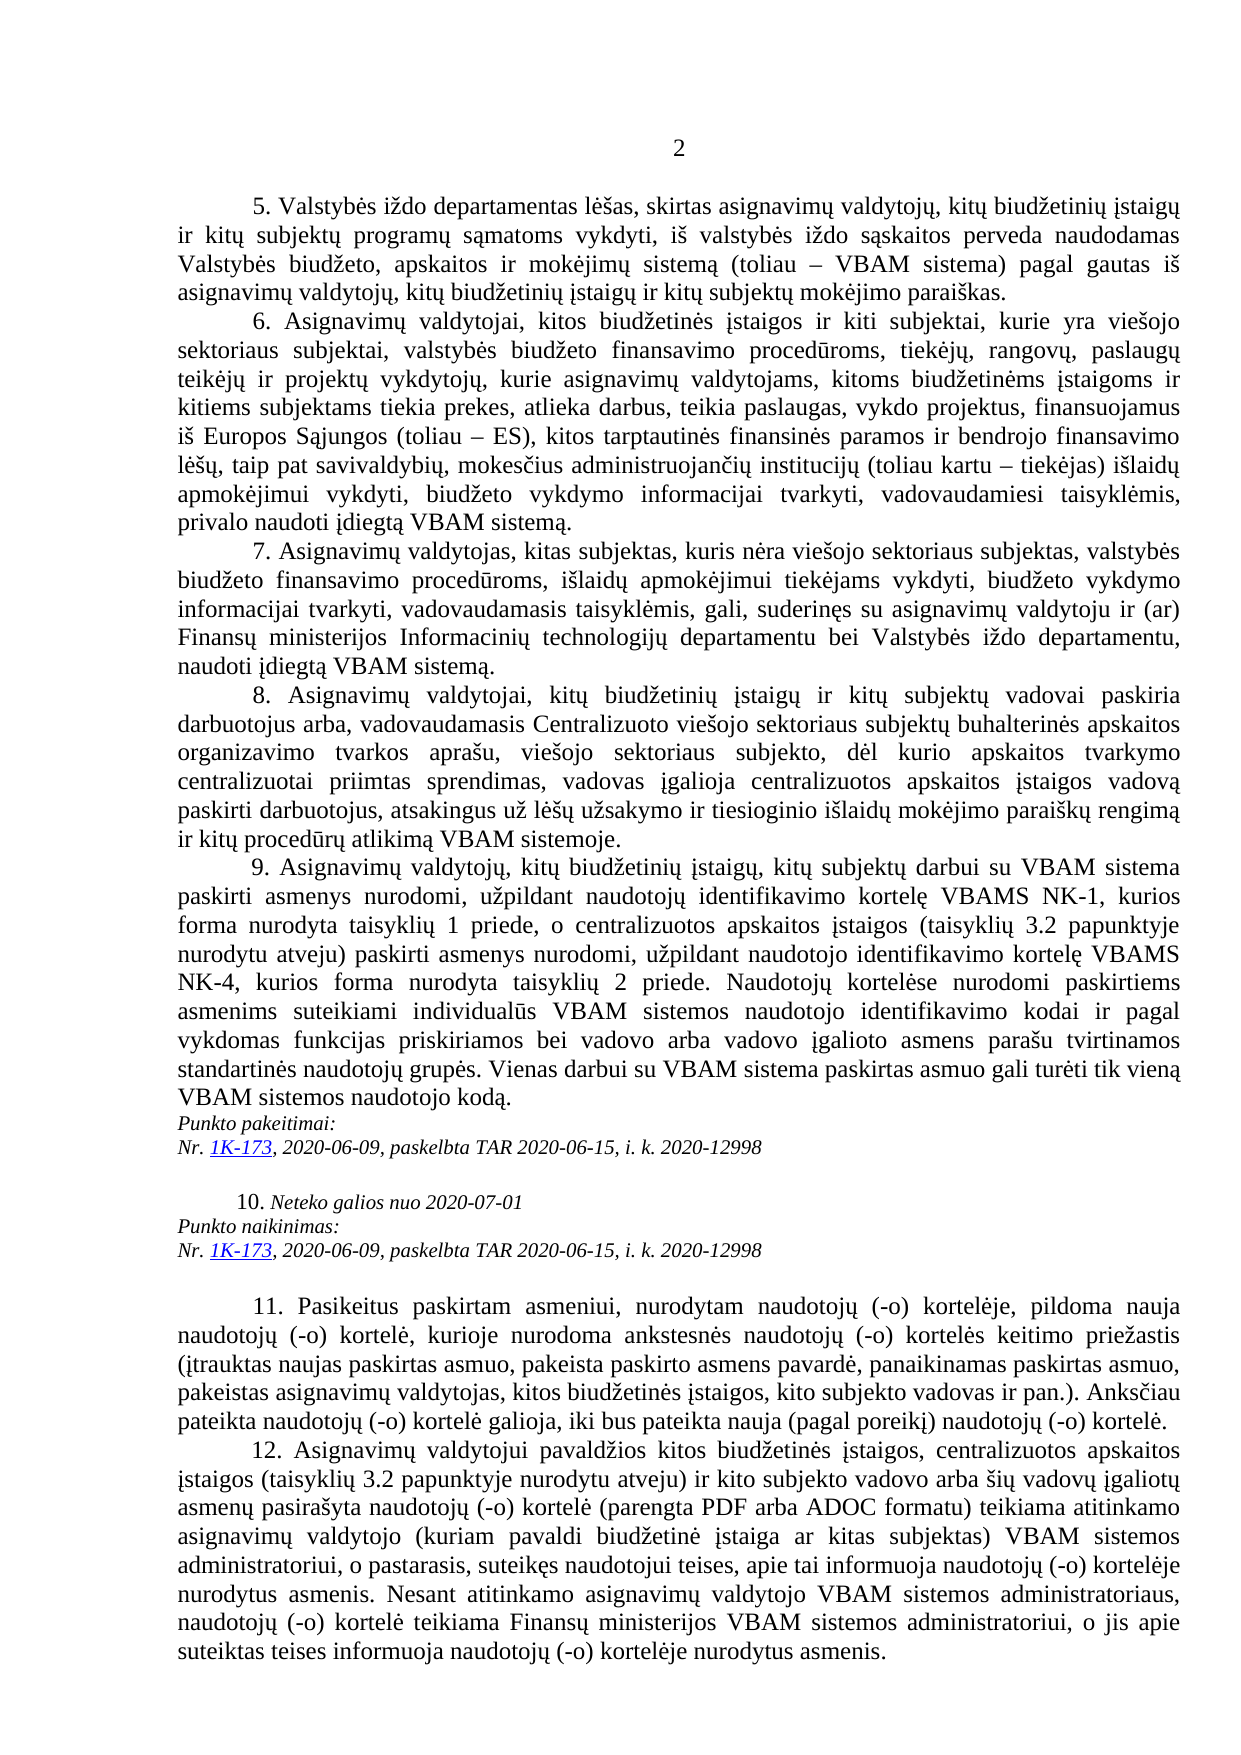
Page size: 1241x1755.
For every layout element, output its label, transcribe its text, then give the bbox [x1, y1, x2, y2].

text Punkto naikinimas: [177, 1214, 1181, 1238]
text 10. Neteko galios nuo 2020-07-01 [177, 1188, 1181, 1214]
text Nr. 1K-173, 2020-06-09, paskelbta TAR 2020-06-15, i. k. 2020-12998 [177, 1135, 1181, 1159]
text 5. Valstybės iždo departamentas lėšas, skirtas asignavimų valdytojų, kitų biudžetinių įstaigų ir kitų subjektų programų sąmatoms vykdyti, iš valstybės iždo sąskaitos perveda naudodamas Valstybės biudžeto, apskaitos ir mokėjimų sistemą (toliau – VBAM sistema) pagal gautas iš asignavimų valdytojų, kitų biudžetinių įstaigų ir kitų subjektų mokėjimo paraiškas. [177, 191, 1181, 306]
text Punkto pakeitimai: [177, 1111, 1181, 1135]
text Nr. 1K-173, 2020-06-09, paskelbta TAR 2020-06-15, i. k. 2020-12998 [177, 1238, 1181, 1262]
text 6. Asignavimų valdytojai, kitos biudžetinės įstaigos ir kiti subjektai, kurie yra viešojo sektoriaus subjektai, valstybės biudžeto finansavimo procedūroms, tiekėjų, rangovų, paslaugų teikėjų ir projektų vykdytojų, kurie asignavimų valdytojams, kitoms biudžetinėms įstaigoms ir kitiems subjektams tiekia prekes, atlieka darbus, teikia paslaugas, vykdo projektus, finansuojamus iš Europos Sąjungos (toliau – ES), kitos tarptautinės finansinės paramos ir bendrojo finansavimo lėšų, taip pat savivaldybių, mokesčius administruojančių institucijų (toliau kartu – tiekėjas) išlaidų apmokėjimui vykdyti, biudžeto vykdymo informacijai tvarkyti, vadovaudamiesi taisyklėmis, privalo naudoti įdiegtą VBAM sistemą. [177, 306, 1181, 536]
text 12. Asignavimų valdytojui pavaldžios kitos biudžetinės įstaigos, centralizuotos apskaitos įstaigos (taisyklių 3.2 papunktyje nurodytu atveju) ir kito subjekto vadovo arba šių vadovų įgaliotų asmenų pasirašyta naudotojų (-o) kortelė (parengta PDF arba ADOC formatu) teikiama atitinkamo asignavimų valdytojo (kuriam pavaldi biudžetinė įstaiga ar kitas subjektas) VBAM sistemos administratoriui, o pastarasis, suteikęs naudotojui teises, apie tai informuoja naudotojų (-o) kortelėje nurodytus asmenis. Nesant atitinkamo asignavimų valdytojo VBAM sistemos administratoriaus, naudotojų (-o) kortelė teikiama Finansų ministerijos VBAM sistemos administratoriui, o jis apie suteiktas teises informuoja naudotojų (-o) kortelėje nurodytus asmenis. [177, 1435, 1181, 1665]
text 11. Pasikeitus paskirtam asmeniui, nurodytam naudotojų (-o) kortelėje, pildoma nauja naudotojų (-o) kortelė, kurioje nurodoma ankstesnės naudotojų (-o) kortelės keitimo priežastis (įtrauktas naujas paskirtas asmuo, pakeista paskirto asmens pavardė, panaikinamas paskirtas asmuo, pakeistas asignavimų valdytojas, kitos biudžetinės įstaigos, kito subjekto vadovas ir pan.). Anksčiau pateikta naudotojų (-o) kortelė galioja, iki bus pateikta nauja (pagal poreikį) naudotojų (-o) kortelė. [177, 1291, 1181, 1435]
text 9. Asignavimų valdytojų, kitų biudžetinių įstaigų, kitų subjektų darbui su VBAM sistema paskirti asmenys nurodomi, užpildant naudotojų identifikavimo kortelę VBAMS NK-1, kurios forma nurodyta taisyklių 1 priede, o centralizuotos apskaitos įstaigos (taisyklių 3.2 papunktyje nurodytu atveju) paskirti asmenys nurodomi, užpildant naudotojo identifikavimo kortelę VBAMS NK-4, kurios forma nurodyta taisyklių 2 priede. Naudotojų kortelėse nurodomi paskirtiems asmenims suteikiami individualūs VBAM sistemos naudotojo identifikavimo kodai ir pagal vykdomas funkcijas priskiriamos bei vadovo arba vadovo įgalioto asmens parašu tvirtinamos standartinės naudotojų grupės. Vienas darbui su VBAM sistema paskirtas asmuo gali turėti tik vieną VBAM sistemos naudotojo kodą. [177, 852, 1181, 1111]
text 8. Asignavimų valdytojai, kitų biudžetinių įstaigų ir kitų subjektų vadovai paskiria darbuotojus arba, vadovaudamasis Centralizuoto viešojo sektoriaus subjektų buhalterinės apskaitos organizavimo tvarkos aprašu, viešojo sektoriaus subjekto, dėl kurio apskaitos tvarkymo centralizuotai priimtas sprendimas, vadovas įgalioja centralizuotos apskaitos įstaigos vadovą paskirti darbuotojus, atsakingus už lėšų užsakymo ir tiesioginio išlaidų mokėjimo paraiškų rengimą ir kitų procedūrų atlikimą VBAM sistemoje. [177, 680, 1181, 852]
text 7. Asignavimų valdytojas, kitas subjektas, kuris nėra viešojo sektoriaus subjektas, valstybės biudžeto finansavimo procedūroms, išlaidų apmokėjimui tiekėjams vykdyti, biudžeto vykdymo informacijai tvarkyti, vadovaudamasis taisyklėmis, gali, suderinęs su asignavimų valdytoju ir (ar) Finansų ministerijos Informacinių technologijų departamentu bei Valstybės iždo departamentu, naudoti įdiegtą VBAM sistemą. [177, 536, 1181, 680]
